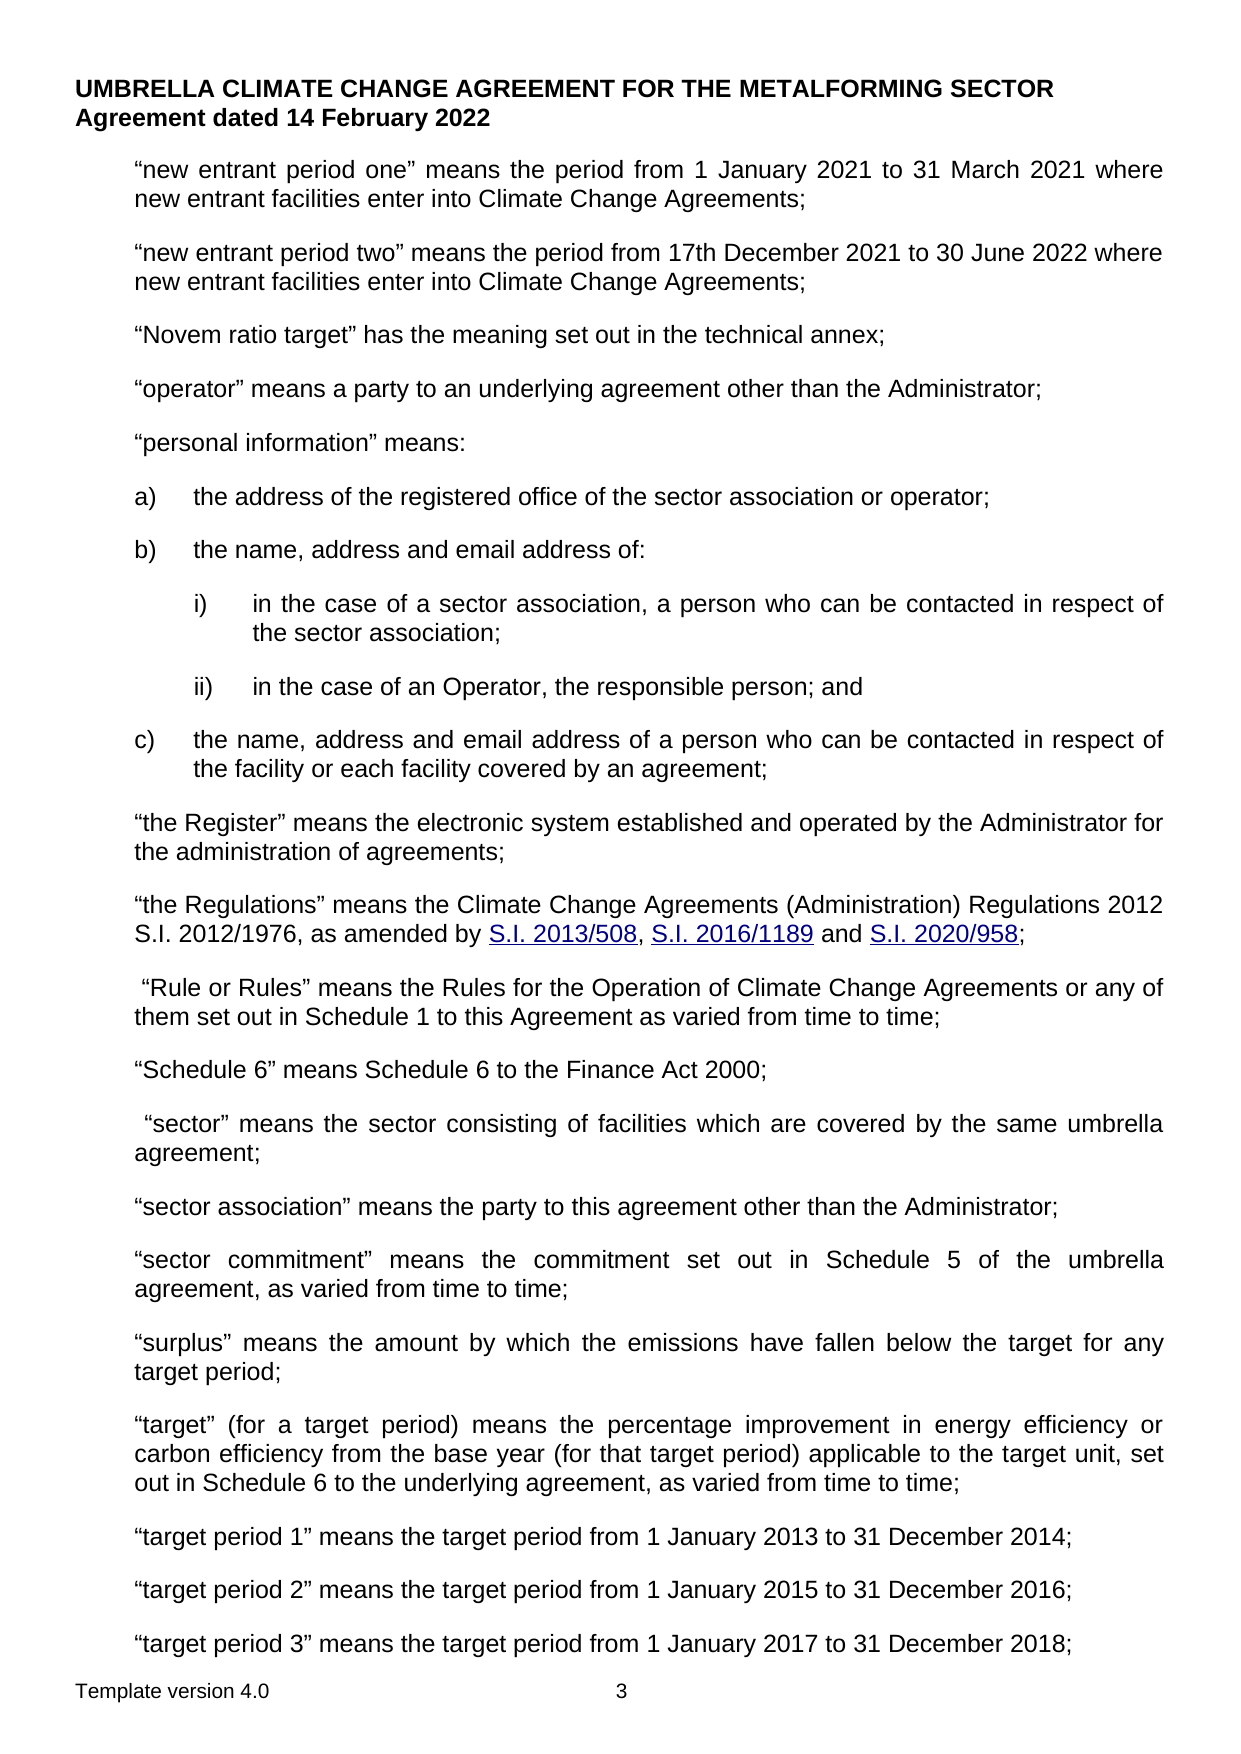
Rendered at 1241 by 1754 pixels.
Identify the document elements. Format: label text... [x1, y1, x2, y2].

text ii) in the case of an Operator, the responsible person; and [193, 671, 1165, 700]
text “target” (for a target period) means the percentage improvement in energy efficiency or carbon efficiency from the base year (for that target period) applicable to the target unit, set out in Schedule 6 to the underlying agreement, as varied from time to time; [134, 1410, 1165, 1496]
text “personal information” means: [134, 428, 1165, 456]
text “new entrant period one” means the period from 1 January 2021 to 31 March 2021 where new entrant facilities enter into Climate Change Agreements; [134, 155, 1165, 213]
text “sector commitment” means the commitment set out in Schedule 5 of the umbrella agreement, as varied from time to time; [134, 1245, 1165, 1303]
text “sector association” means the party to this agreement other than the Administrator; [134, 1191, 1165, 1220]
text “operator” means a party to an underlying agreement other than the Administrator; [134, 374, 1165, 403]
text “target period 3” means the target period from 1 January 2017 to 31 December 2018; [134, 1629, 1165, 1658]
text “Rule or Rules” means the Rules for the Operation of Climate Change Agreements or any of them set out in Schedule 1 to this Agreement as varied from time to time; [134, 973, 1165, 1030]
text “the Register” means the electronic system established and operated by the Administrator for the administration of agreements; [134, 808, 1165, 865]
text b) the name, address and email address of: [134, 535, 1165, 564]
text “Novem ratio target” has the meaning set out in the technical annex; [134, 320, 1165, 349]
text “target period 2” means the target period from 1 January 2015 to 31 December 2016; [134, 1575, 1165, 1604]
text “the Regulations” means the Climate Change Agreements (Administration) Regulations 2012 S.I. 2012/1976, as amended by S.I. 2013/508, S.I. 2016/1189 and S.I. 2020/958; [134, 890, 1165, 948]
text i) in the case of a sector association, a person who can be contacted in respect of the sector association; [193, 589, 1165, 646]
text “new entrant period two” means the period from 17th December 2021 to 30 June 2022 where new entrant facilities enter into Climate Change Agreements; [134, 238, 1165, 295]
text “target period 1” means the target period from 1 January 2013 to 31 December 2014; [134, 1521, 1165, 1550]
text a) the address of the registered office of the sector association or operator; [134, 481, 1165, 510]
text “Schedule 6” means Schedule 6 to the Finance Act 2000; [134, 1055, 1165, 1084]
text “surplus” means the amount by which the emissions have fallen below the target for any target period; [134, 1328, 1165, 1385]
text c) the name, address and email address of a person who can be contacted in respect of the facility or each facility covered by an agreement; [134, 725, 1165, 783]
text “sector” means the sector consisting of facilities which are covered by the same umbrella agreement; [134, 1109, 1165, 1166]
